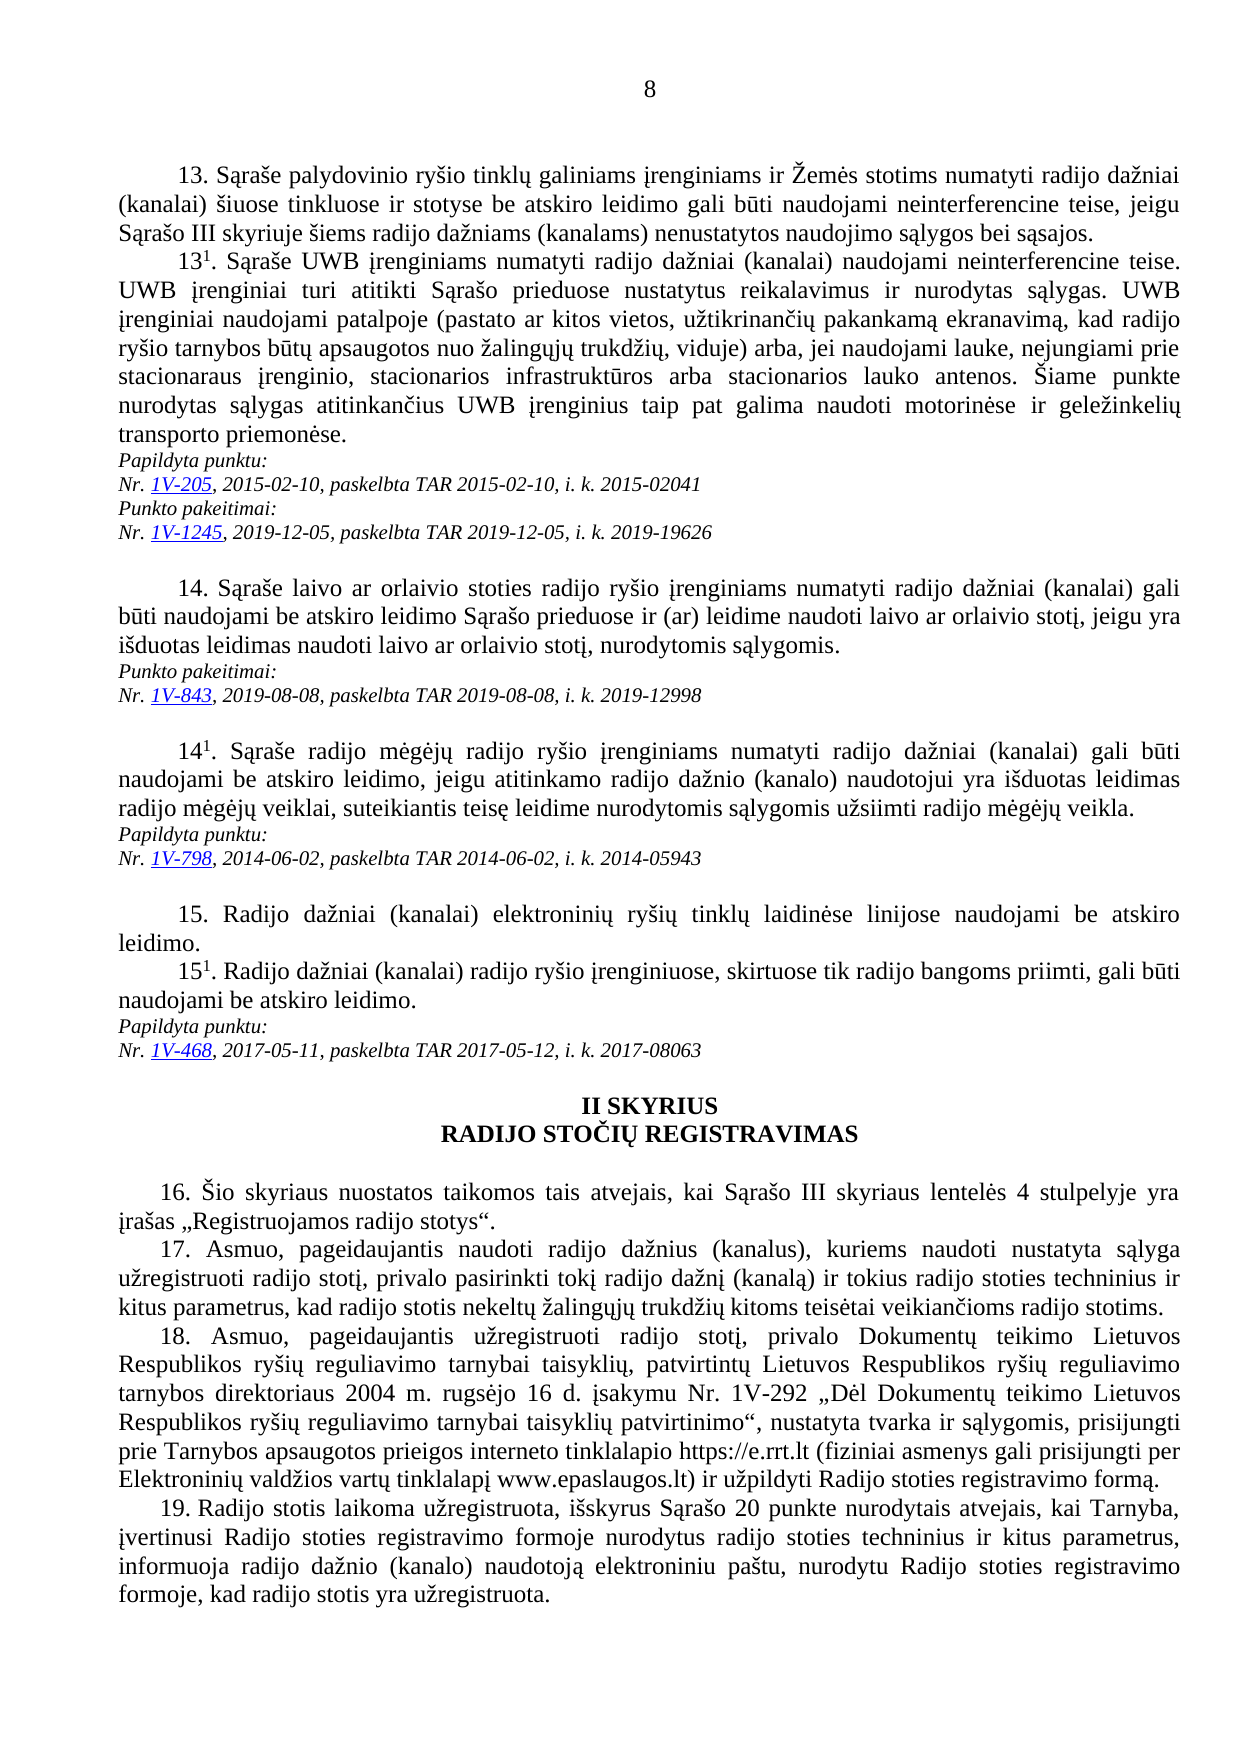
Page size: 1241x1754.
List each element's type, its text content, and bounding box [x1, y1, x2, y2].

text 18. Asmuo, pageidaujantis užregistruoti radijo stotį, privalo Dokumentų teikimo Lietuvos Respublikos ryšių reguliavimo tarnybai taisyklių, patvirtintų Lietuvos Respublikos ryšių reguliavimo tarnybos direktoriaus 2004 m. rugsėjo 16 d. įsakymu Nr. 1V-292 „Dėl Dokumentų teikimo Lietuvos Respublikos ryšių reguliavimo tarnybai taisyklių patvirtinimo“, nustatyta tvarka ir sąlygomis, prisijungti prie Tarnybos apsaugotos prieigos interneto tinklalapio https://e.rrt.lt (fiziniai asmenys gali prisijungti per Elektroninių valdžios vartų tinklalapį www.epaslaugos.lt) ir užpildyti Radijo stoties registravimo formą. [118, 1321, 1181, 1493]
text 131. Sąraše UWB įrenginiams numatyti radijo dažniai (kanalai) naudojami neinterferencine teise. UWB įrenginiai turi atitikti Sąrašo prieduose nustatytus reikalavimus ir nurodytas sąlygas. UWB įrenginiai naudojami patalpoje (pastato ar kitos vietos, užtikrinančių pakankamą ekranavimą, kad radijo ryšio tarnybos būtų apsaugotos nuo žalingųjų trukdžių, viduje) arba, jei naudojami lauke, nejungiami prie stacionaraus įrenginio, stacionarios infrastruktūros arba stacionarios lauko antenos. Šiame punkte nurodytas sąlygas atitinkančius UWB įrenginius taip pat galima naudoti motorinėse ir geležinkelių transporto priemonėse. [118, 246, 1181, 448]
text Nr. 1V-843, 2019-08-08, paskelbta TAR 2019-08-08, i. k. 2019-12998 [118, 683, 1181, 707]
text 13. Sąraše palydovinio ryšio tinklų galiniams įrenginiams ir Žemės stotims numatyti radijo dažniai (kanalai) šiuose tinkluose ir stotyse be atskiro leidimo gali būti naudojami neinterferencine teise, jeigu Sąrašo III skyriuje šiems radijo dažniams (kanalams) nenustatytos naudojimo sąlygos bei sąsajos. [118, 160, 1181, 246]
text Punkto pakeitimai: [118, 659, 1181, 683]
text 17. Asmuo, pageidaujantis naudoti radijo dažnius (kanalus), kuriems naudoti nustatyta sąlyga užregistruoti radijo stotį, privalo pasirinkti tokį radijo dažnį (kanalą) ir tokius radijo stoties techninius ir kitus parametrus, kad radijo stotis nekeltų žalingųjų trukdžių kitoms teisėtai veikiančioms radijo stotims. [118, 1234, 1181, 1321]
text Nr. 1V-1245, 2019-12-05, paskelbta TAR 2019-12-05, i. k. 2019-19626 [118, 520, 1181, 544]
text Punkto pakeitimai: [118, 496, 1181, 520]
text 141. Sąraše radijo mėgėjų radijo ryšio įrenginiams numatyti radijo dažniai (kanalai) gali būti naudojami be atskiro leidimo, jeigu atitinkamo radijo dažnio (kanalo) naudotojui yra išduotas leidimas radijo mėgėjų veiklai, suteikiantis teisę leidime nurodytomis sąlygomis užsiimti radijo mėgėjų veikla. [118, 736, 1181, 822]
text 14. Sąraše laivo ar orlaivio stoties radijo ryšio įrenginiams numatyti radijo dažniai (kanalai) gali būti naudojami be atskiro leidimo Sąrašo prieduose ir (ar) leidime naudoti laivo ar orlaivio stotį, jeigu yra išduotas leidimas naudoti laivo ar orlaivio stotį, nurodytomis sąlygomis. [118, 573, 1181, 659]
text 16. Šio skyriaus nuostatos taikomos tais atvejais, kai Sąrašo III skyriaus lentelės 4 stulpelyje yra įrašas „Registruojamos radijo stotys“. [118, 1177, 1181, 1234]
text 151. Radijo dažniai (kanalai) radijo ryšio įrenginiuose, skirtuose tik radijo bangoms priimti, gali būti naudojami be atskiro leidimo. [118, 956, 1181, 1014]
text Nr. 1V-468, 2017-05-11, paskelbta TAR 2017-05-12, i. k. 2017-08063 [118, 1038, 1181, 1062]
text Papildyta punktu: [118, 1014, 1181, 1038]
text RADIJO STOČIŲ REGISTRAVIMAS [118, 1119, 1181, 1148]
text Nr. 1V-798, 2014-06-02, paskelbta TAR 2014-06-02, i. k. 2014-05943 [118, 846, 1181, 870]
text Papildyta punktu: [118, 448, 1181, 472]
text Papildyta punktu: [118, 822, 1181, 846]
text 19. Radijo stotis laikoma užregistruota, išskyrus Sąrašo 20 punkte nurodytais atvejais, kai Tarnyba, įvertinusi Radijo stoties registravimo formoje nurodytus radijo stoties techninius ir kitus parametrus, informuoja radijo dažnio (kanalo) naudotoją elektroniniu paštu, nurodytu Radijo stoties registravimo formoje, kad radijo stotis yra užregistruota. [118, 1493, 1181, 1608]
text II SKYRIUS [118, 1091, 1181, 1119]
text 15. Radijo dažniai (kanalai) elektroninių ryšių tinklų laidinėse linijose naudojami be atskiro leidimo. [118, 899, 1181, 956]
text Nr. 1V-205, 2015-02-10, paskelbta TAR 2015-02-10, i. k. 2015-02041 [118, 472, 1181, 496]
